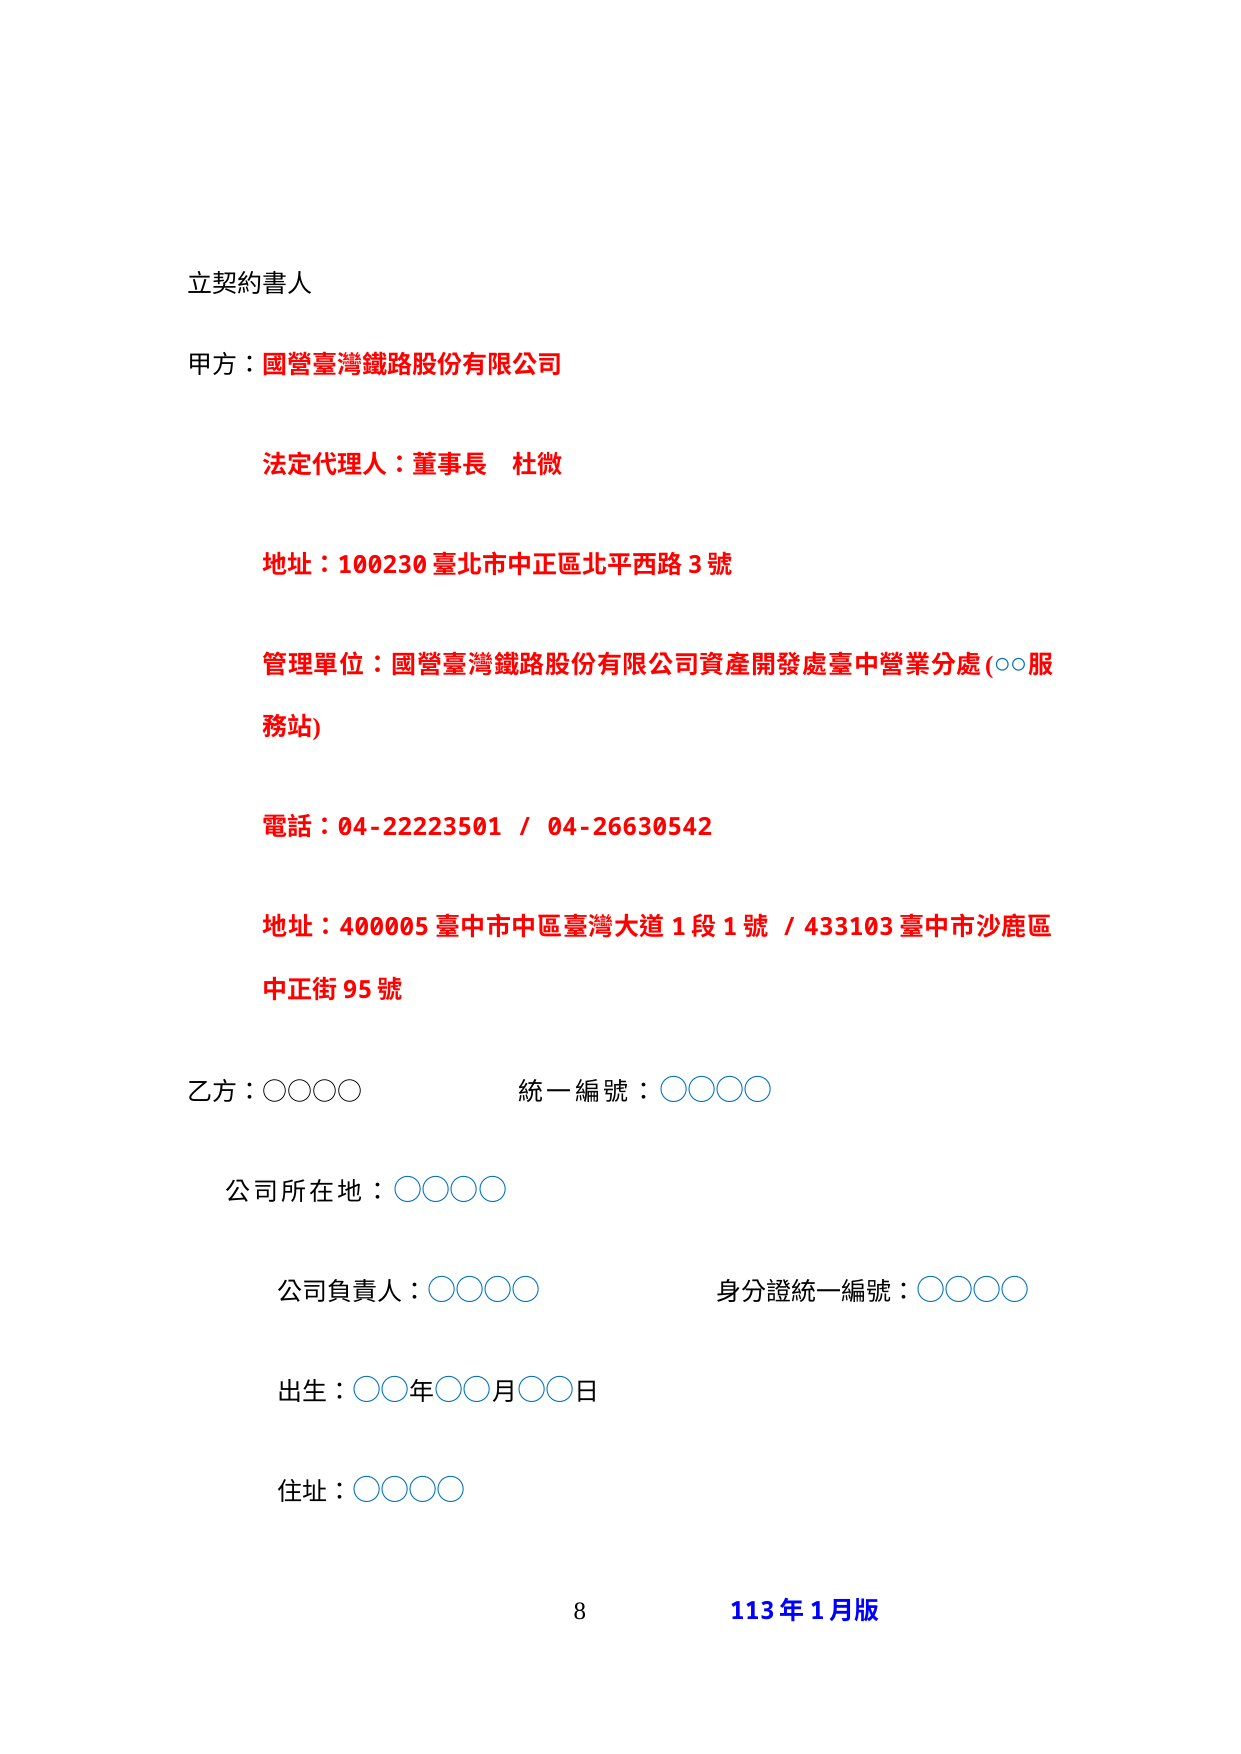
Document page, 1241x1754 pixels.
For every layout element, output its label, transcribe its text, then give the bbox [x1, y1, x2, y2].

text 電話：04-22223501 / 04-26630542 [262, 783, 1053, 846]
text 出生：○○年○○月○○日 [187, 1346, 1053, 1408]
text 公司所在地：○○○○ [187, 1146, 1053, 1208]
text 立契約書人 [187, 239, 1053, 302]
text 法定代理人：董事長 杜微 [262, 421, 1053, 483]
text 公司負責人：○○○○ 身分證統一編號：○○○○ [187, 1246, 1053, 1308]
text 住址：○○○○ [187, 1446, 1053, 1508]
text 地址：100230臺北市中正區北平西路3號 [262, 521, 1053, 583]
text 甲方：國營臺灣鐵路股份有限公司 [187, 321, 1053, 383]
text 管理單位：國營臺灣鐵路股份有限公司資產開發處臺中營業分處(○○服務站) [262, 621, 1053, 746]
text 地址：400005臺中市中區臺灣大道1段1號 / 433103臺中市沙鹿區中正街95號 [262, 883, 1053, 1008]
text 乙方：○○○○ 統一編號：○○○○ [187, 1046, 1053, 1108]
